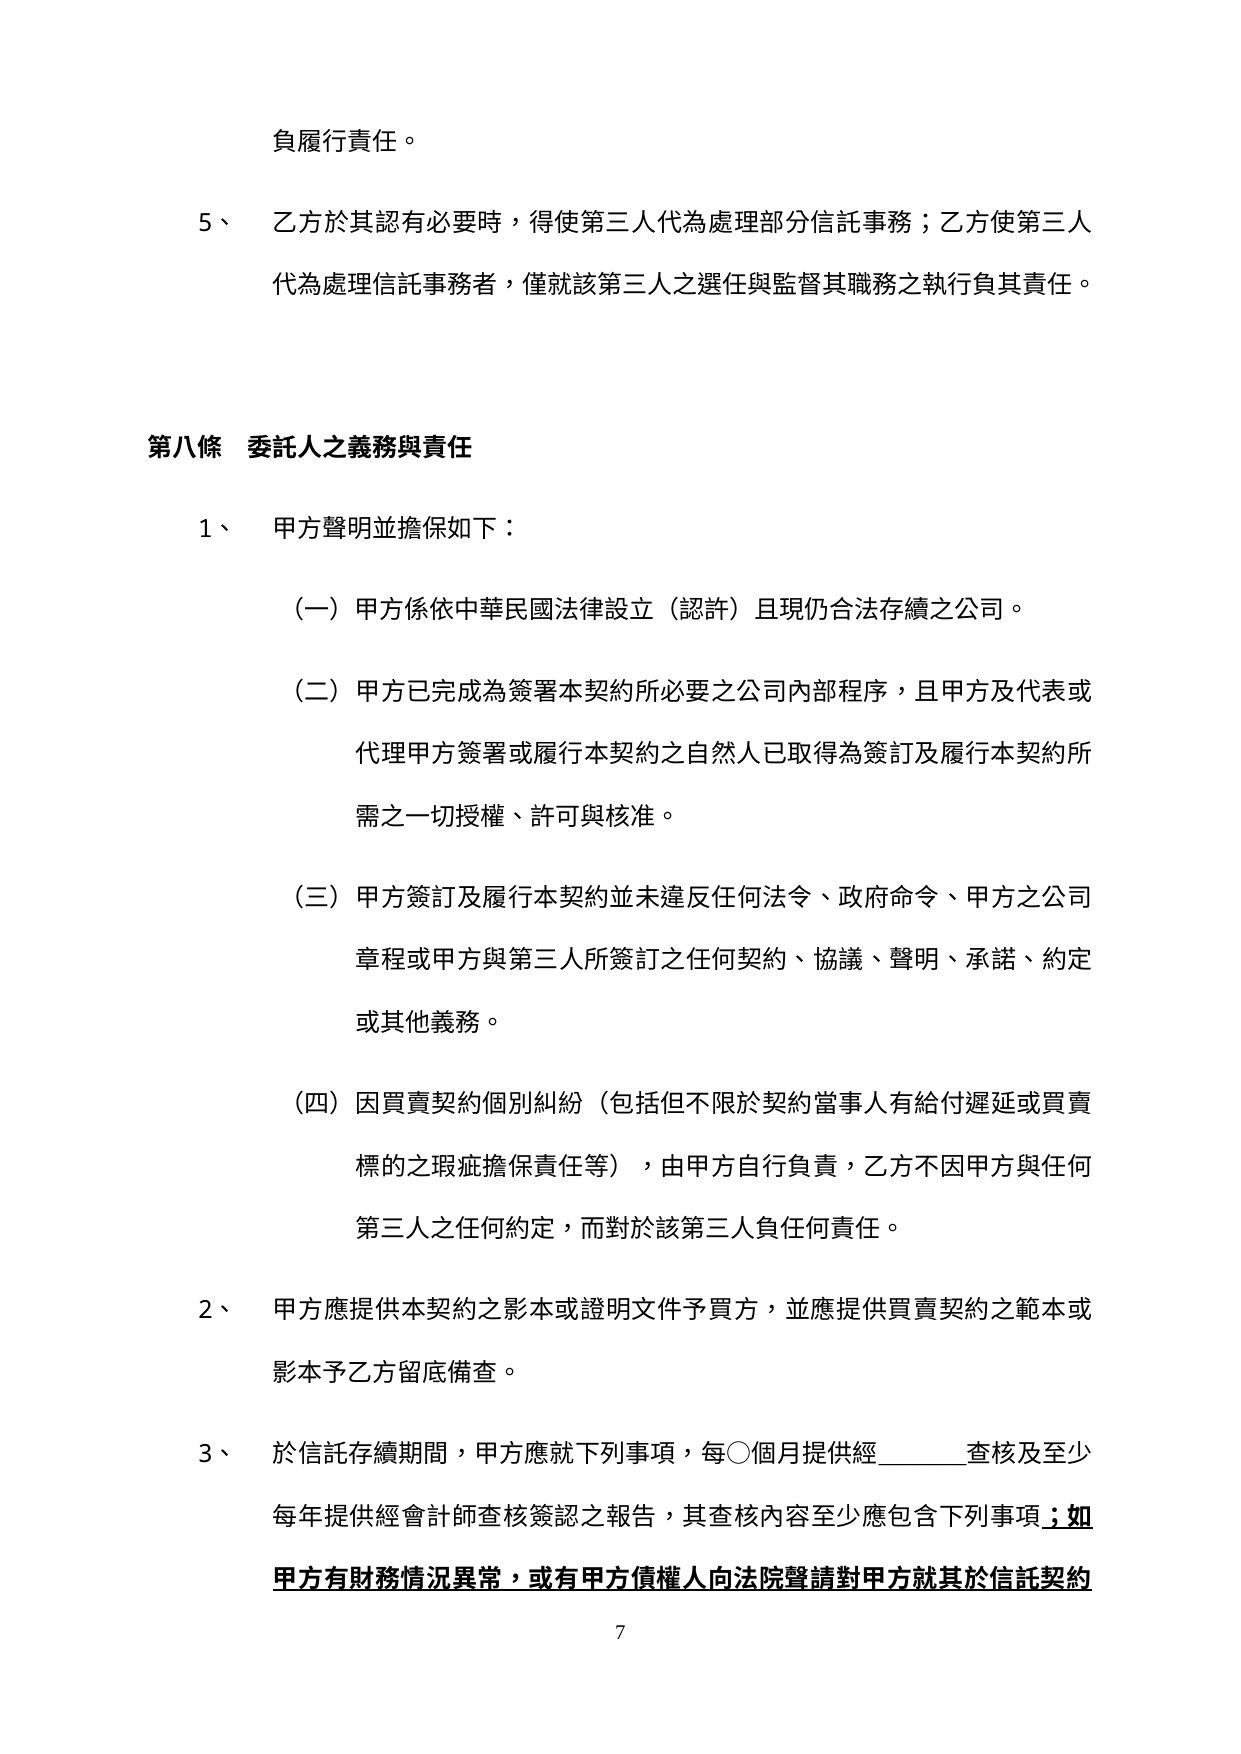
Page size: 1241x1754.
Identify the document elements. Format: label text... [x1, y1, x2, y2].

text （一）甲方係依中華民國法律設立（認許）且現仍合法存續之公司。 [279, 566, 1092, 629]
text （四） 因買賣契約個別糾紛（包括但不限於契約當事人有給付遲延或買賣標的之瑕疵擔保責任等），由甲方自行負責，乙方不因甲方與任何第三人之任何約定，而對於該第三人負任何責任。 [279, 1060, 1092, 1247]
list 甲方應提供本契約之影本或證明文件予買方，並應提供買賣契約之範本或影本予乙方留底備查。 [198, 1266, 1092, 1391]
text （二） 甲方已完成為簽署本契約所必要之公司內部程序，且甲方及代表或代理甲方簽署或履行本契約之自然人已取得為簽訂及履行本契約所需之一切授權、許可與核准。 [279, 647, 1092, 835]
text 第八條 委託人之義務與責任 [148, 404, 1092, 466]
list 甲方聲明並擔保如下： [198, 485, 1092, 547]
text （三） 甲方簽訂及履行本契約並未違反任何法令、政府命令、甲方之公司章程或甲方與第三人所簽訂之任何契約、協議、聲明、承諾、約定或其他義務。 [279, 854, 1092, 1041]
list 乙方於其認有必要時，得使第三人代為處理部分信託事務；乙方使第三人代為處理信託事務者，僅就該第三人之選任與監督其職務之執行負其責任。 [198, 179, 1092, 304]
list 負履行責任。 [198, 97, 1092, 160]
list 於信託存續期間，甲方應就下列事項，每○個月提供經_______查核及至少每年提供經會計師查核簽認之報告，其查核內容至少應包含下列事項；如甲方有財務情況異常，或有甲方債權人向法院聲請對甲方就其於信託契約 [198, 1410, 1092, 1597]
